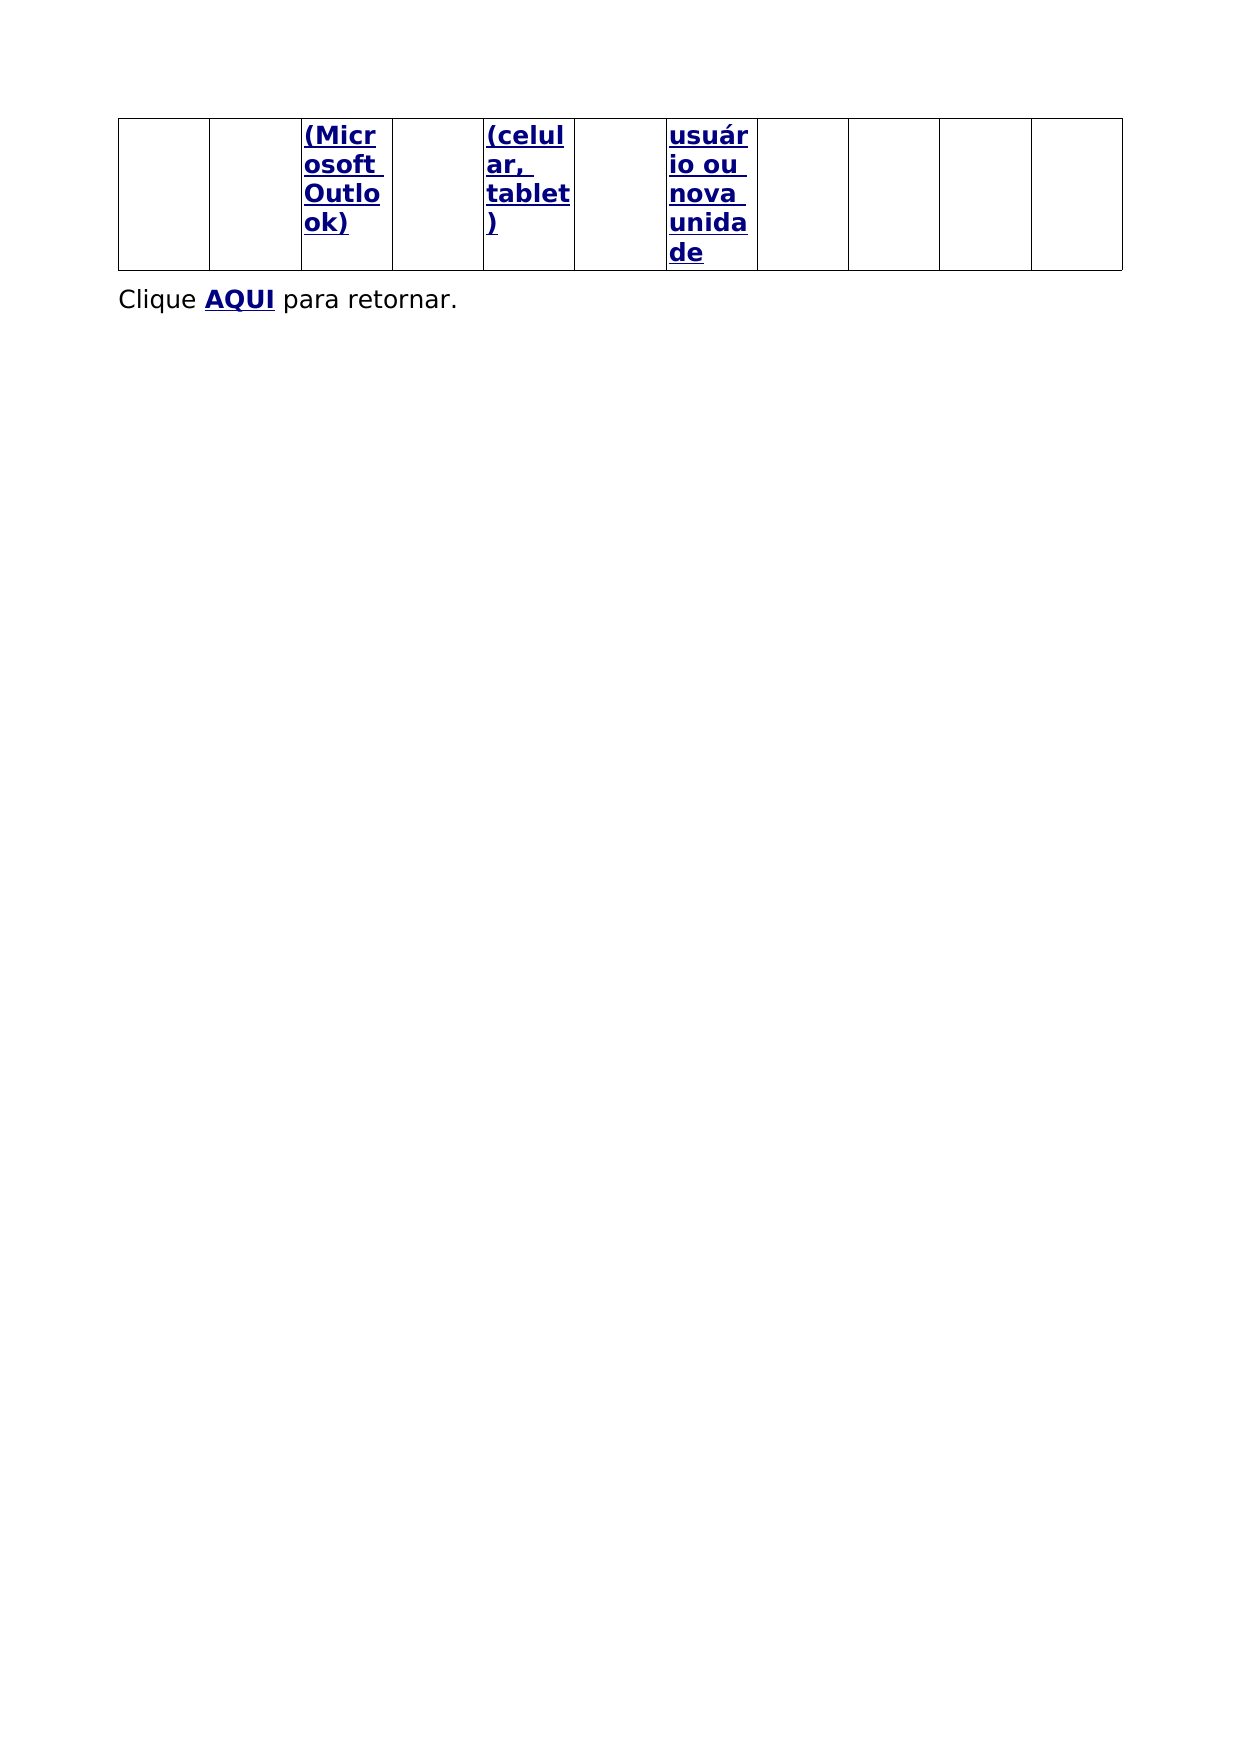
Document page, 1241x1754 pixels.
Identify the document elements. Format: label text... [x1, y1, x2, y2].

table_header [210, 119, 301, 270]
table_header [758, 119, 848, 270]
table_header [575, 119, 666, 270]
table_header [940, 119, 1031, 270]
table_header usuário ou nova unidade [667, 119, 757, 270]
table_header [393, 119, 483, 270]
table_header [1032, 119, 1122, 270]
table_header [849, 119, 939, 270]
table_header [119, 119, 209, 270]
table_header (celular, tablet) [484, 119, 574, 270]
text Clique AQUI para retornar. [118, 285, 1122, 343]
table_header (Microsoft Outlook) [302, 119, 392, 270]
